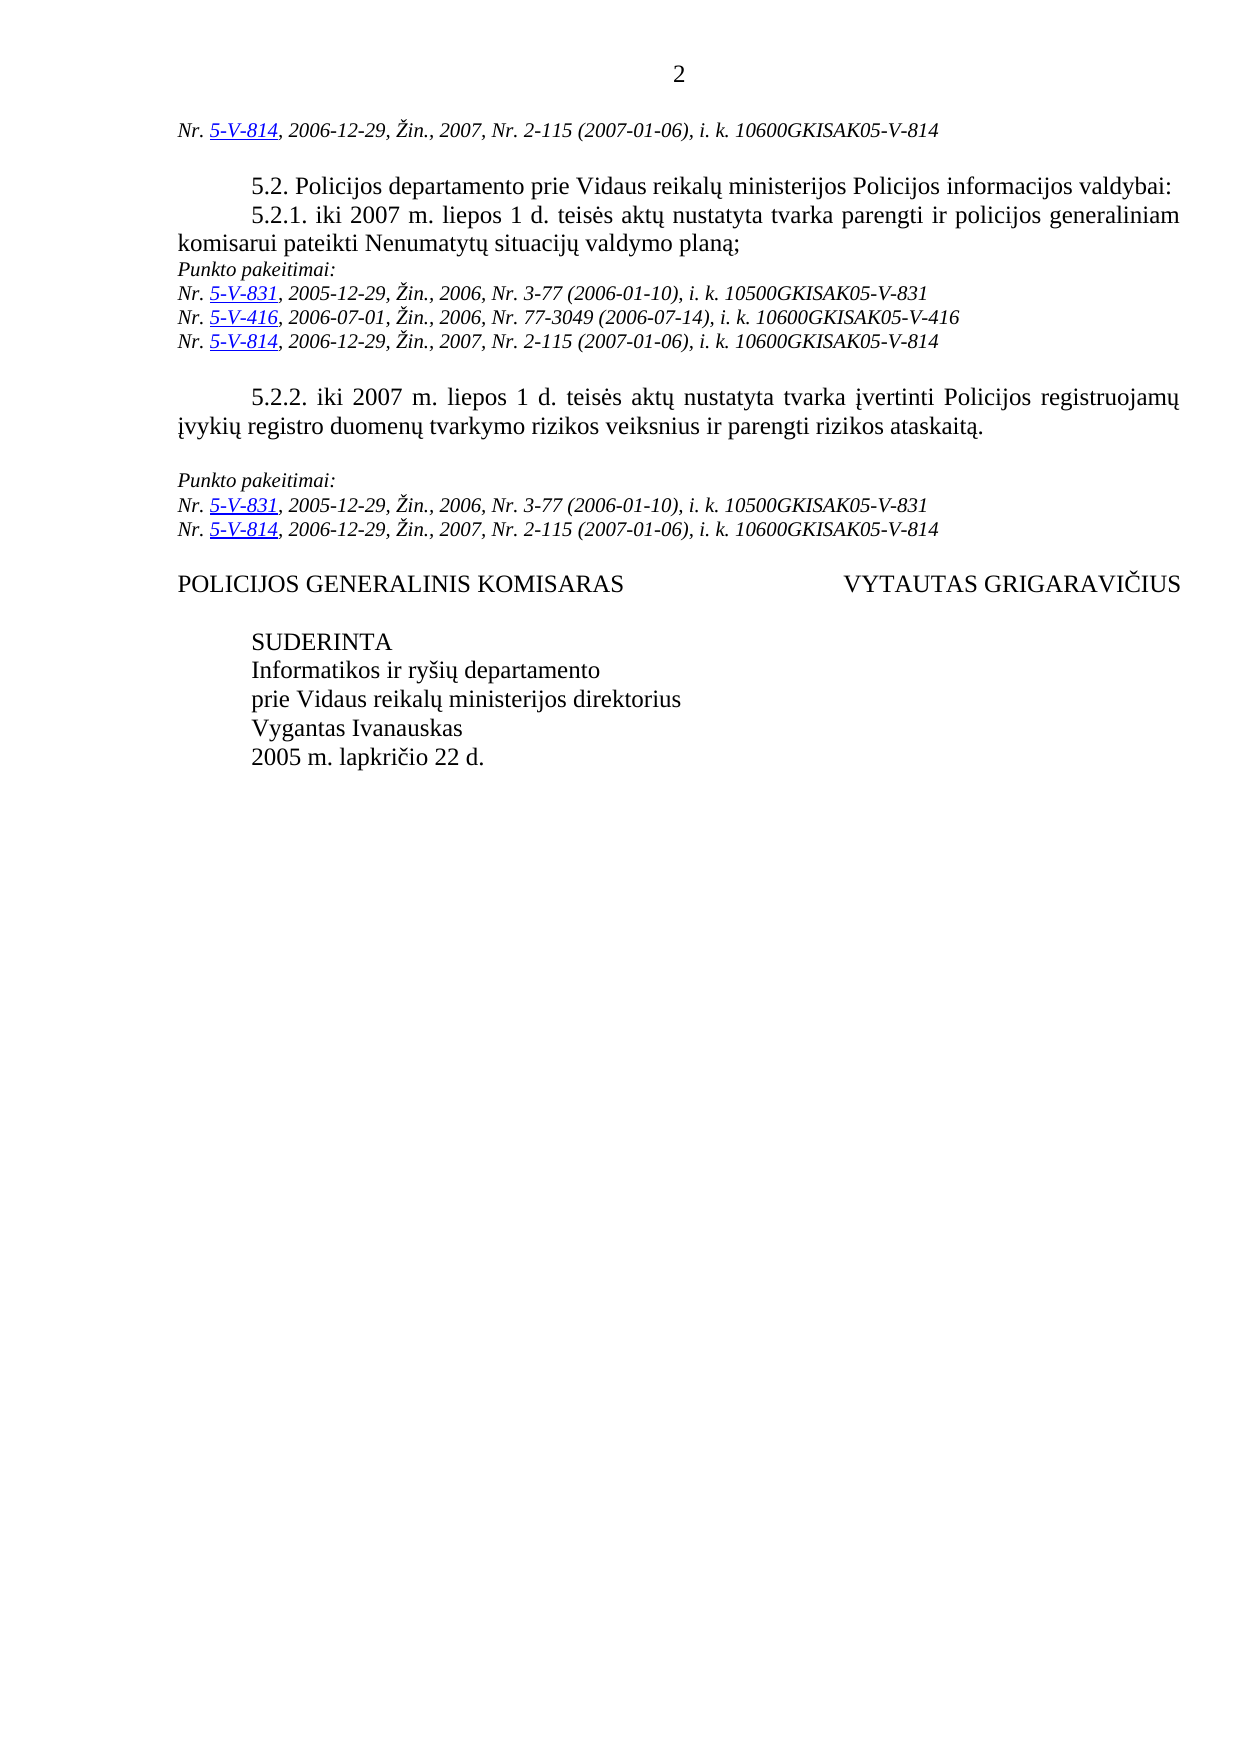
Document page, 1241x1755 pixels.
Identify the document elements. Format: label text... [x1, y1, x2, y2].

text Nr. 5-V-814, 2006-12-29, Žin., 2007, Nr. 2-115 (2007-01-06), i. k. 10600GKISAK05-V-814 [177, 329, 1181, 353]
text Nr. 5-V-831, 2005-12-29, Žin., 2006, Nr. 3-77 (2006-01-10), i. k. 10500GKISAK05-V-831 [177, 492, 1181, 517]
text Nr. 5-V-831, 2005-12-29, Žin., 2006, Nr. 3-77 (2006-01-10), i. k. 10500GKISAK05-V-831 [177, 281, 1181, 305]
text POLICIJOS GENERALINIS KOMISARAS VYTAUTAS GRIGARAVIČIUS [177, 569, 1181, 598]
text prie Vidaus reikalų ministerijos direktorius [177, 684, 1181, 713]
text 2005 m. lapkričio 22 d. [177, 742, 1181, 771]
text Nr. 5-V-814, 2006-12-29, Žin., 2007, Nr. 2-115 (2007-01-06), i. k. 10600GKISAK05-V-814 [177, 118, 1181, 142]
text SUDERINTA [177, 627, 1181, 656]
text 5.2.2. iki 2007 m. liepos 1 d. teisės aktų nustatyta tvarka įvertinti Policijos registruojamų įvykių registro duomenų tvarkymo rizikos veiksnius ir parengti rizikos ataskaitą. [177, 382, 1181, 440]
text Vygantas Ivanauskas [177, 713, 1181, 742]
text 5.2.1. iki 2007 m. liepos 1 d. teisės aktų nustatyta tvarka parengti ir policijos generaliniam komisarui pateikti Nenumatytų situacijų valdymo planą; [177, 200, 1181, 257]
text Nr. 5-V-416, 2006-07-01, Žin., 2006, Nr. 77-3049 (2006-07-14), i. k. 10600GKISAK05-V-416 [177, 305, 1181, 329]
text Informatikos ir ryšių departamento [177, 656, 1181, 684]
text 5.2. Policijos departamento prie Vidaus reikalų ministerijos Policijos informacijos valdybai: [177, 171, 1181, 200]
text Punkto pakeitimai: [177, 257, 1181, 281]
text Nr. 5-V-814, 2006-12-29, Žin., 2007, Nr. 2-115 (2007-01-06), i. k. 10600GKISAK05-V-814 [177, 517, 1181, 541]
text Punkto pakeitimai: [177, 468, 1181, 492]
